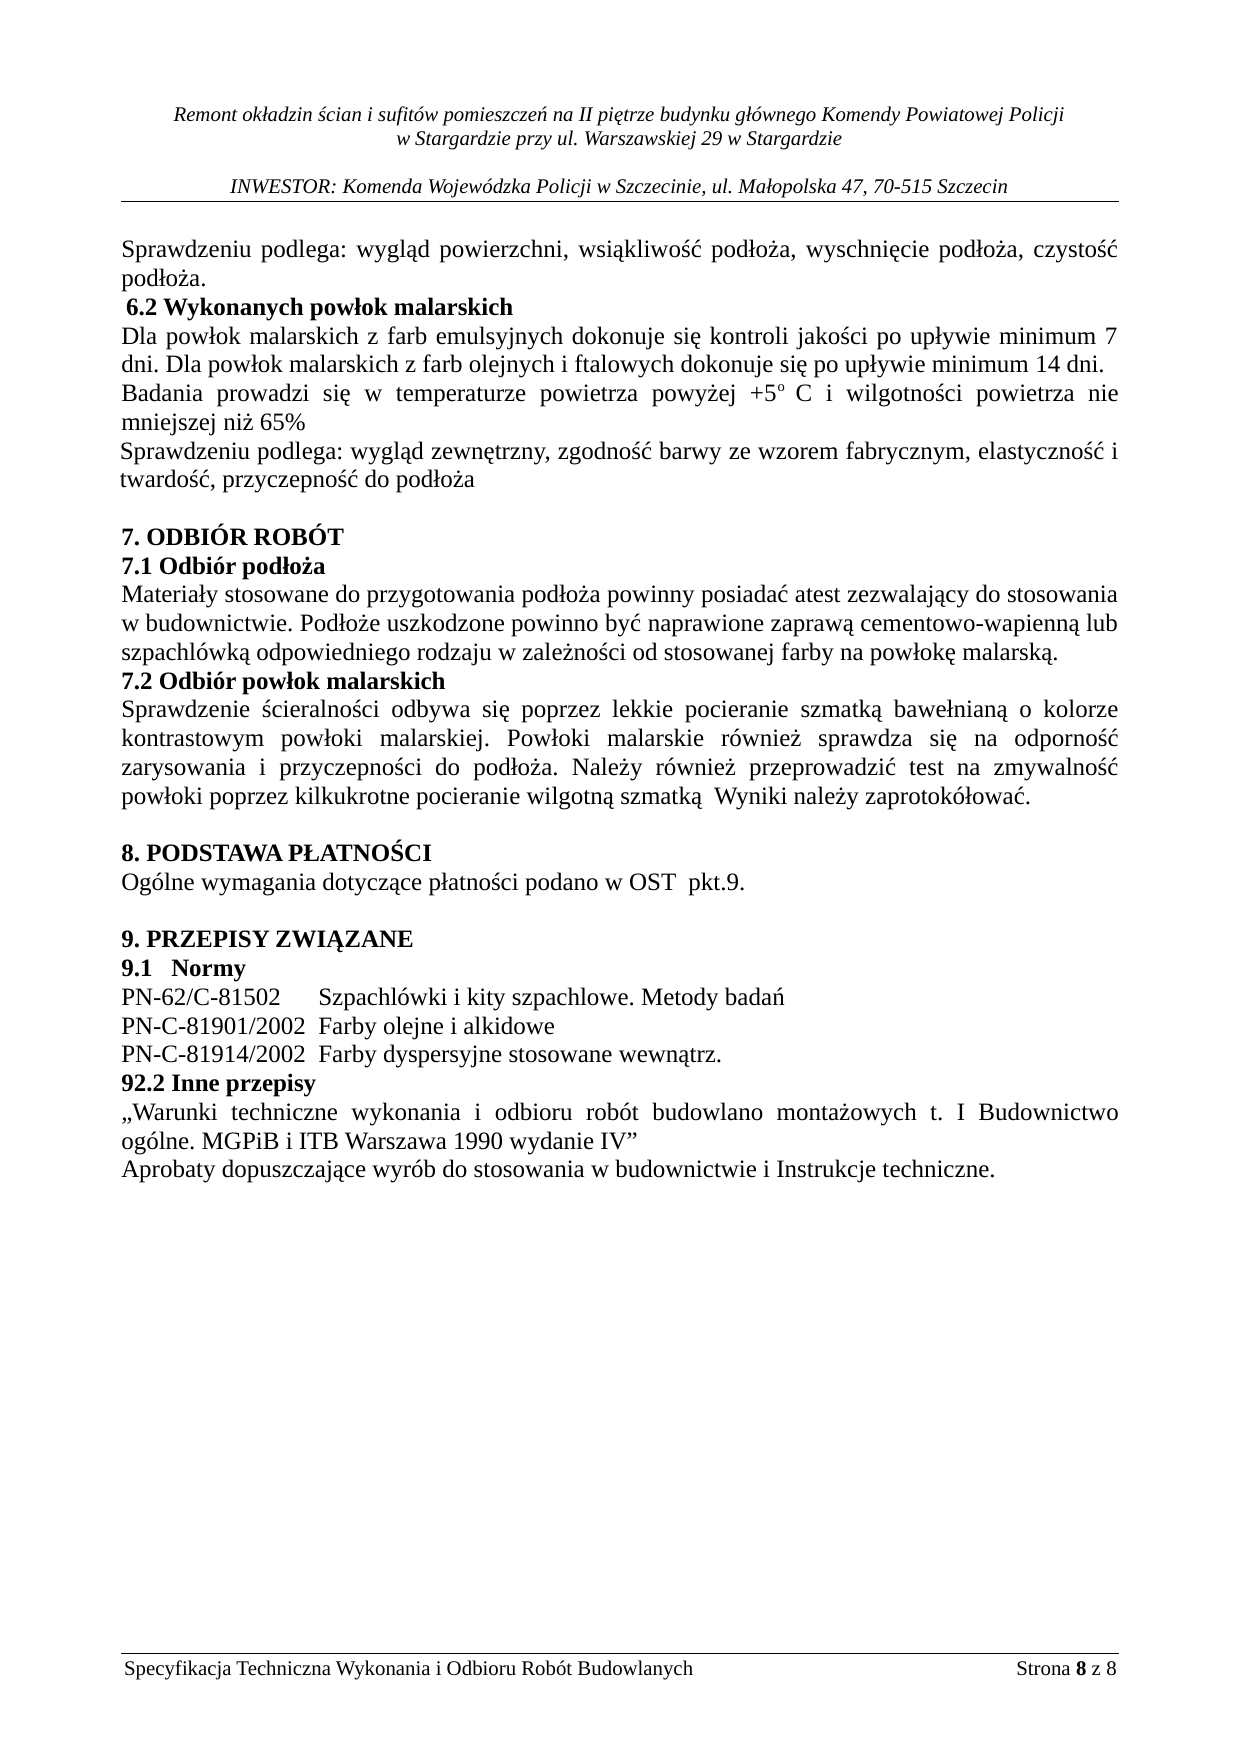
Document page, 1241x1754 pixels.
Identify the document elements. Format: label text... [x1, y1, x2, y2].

text Materiały stosowane do przygotowania podłoża powinny posiadać atest zezwalający do stosowania w budownictwie. Podłoże uszkodzone powinno być naprawione zaprawą cementowo-wapienną lub szpachlówką odpowiedniego rodzaju w zależności od stosowanej farby na powłokę malarską. [121, 579, 1119, 666]
text „Warunki techniczne wykonania i odbioru robót budowlano montażowych t. I Budownictwo ogólne. MGPiB i ITB Warszawa 1990 wydanie IV” [121, 1097, 1119, 1154]
text 92.2 Inne przepisy [121, 1068, 1119, 1097]
text Sprawdzeniu podlega: wygląd zewnętrzny, zgodność barwy ze wzorem fabrycznym, elastyczność i twardość, przyczepność do podłoża [119, 436, 1119, 493]
text PN-C-81901/2002 Farby olejne i alkidowe [121, 1011, 1119, 1039]
text Dla powłok malarskich z farb emulsyjnych dokonuje się kontroli jakości po upływie minimum 7 dni. Dla powłok malarskich z farb olejnych i ftalowych dokonuje się po upływie minimum 14 dni. [121, 321, 1119, 378]
text Sprawdzeniu podlega: wygląd powierzchni, wsiąkliwość podłoża, wyschnięcie podłoża, czystość podłoża. [121, 234, 1119, 292]
text Ogólne wymagania dotyczące płatności podano w OST pkt.9. [121, 867, 1119, 896]
text 9.1 Normy [121, 953, 1119, 982]
text 9. Przepisy związane [121, 924, 1119, 953]
subtitle 7.1 Odbiór podłoża [121, 551, 1119, 579]
text Aprobaty dopuszczające wyrób do stosowania w budownictwie i Instrukcje techniczne. [121, 1154, 1119, 1183]
text 8. Podstawa płatności [121, 838, 1119, 867]
text PN-62/C-81502 Szpachlówki i kity szpachlowe. Metody badań [121, 982, 1119, 1011]
text PN-C-81914/2002 Farby dyspersyjne stosowane wewnątrz. [121, 1039, 1119, 1068]
subtitle 7. Odbiór robót [121, 522, 1119, 551]
text Badania prowadzi się w temperaturze powietrza powyżej +5o C i wilgotności powietrza nie mniejszej niż 65% [121, 378, 1119, 436]
text 7.2 Odbiór powłok malarskich [121, 666, 1119, 694]
text Sprawdzenie ścieralności odbywa się poprzez lekkie pocieranie szmatką bawełnianą o kolorze kontrastowym powłoki malarskiej. Powłoki malarskie również sprawdza się na odporność zarysowania i przyczepności do podłoża. Należy również przeprowadzić test na zmywalność powłoki poprzez kilkukrotne pocieranie wilgotną szmatką Wyniki należy zaprotokółować. [121, 694, 1119, 809]
text 6.2 Wykonanych powłok malarskich [126, 292, 1119, 321]
